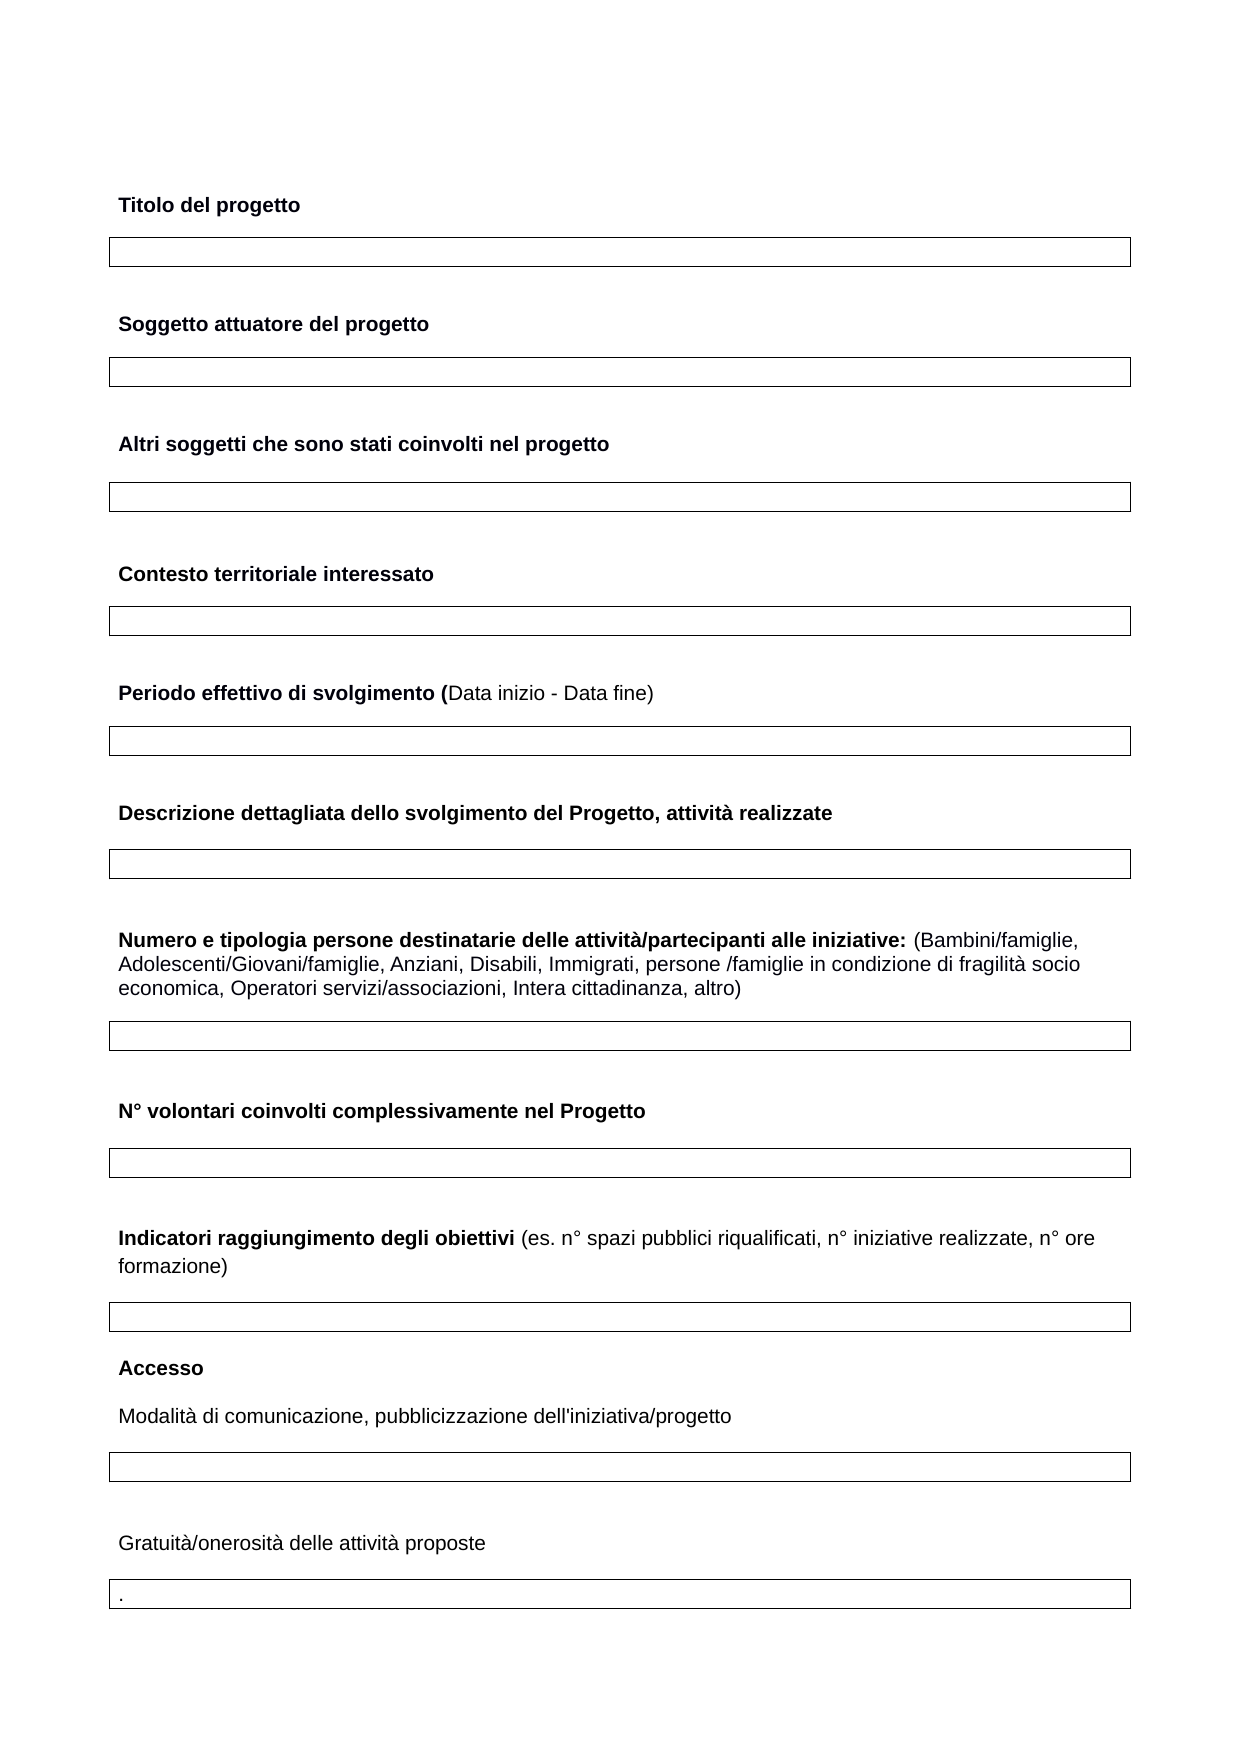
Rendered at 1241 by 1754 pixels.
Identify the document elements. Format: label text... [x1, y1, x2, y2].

text N° volontari coinvolti complessivamente nel Progetto [118, 1099, 1122, 1123]
text Indicatori raggiungimento degli obiettivi (es. n° spazi pubblici riqualificati, n° iniziative realizzate, n° ore formazione) [118, 1226, 1122, 1277]
text Contesto territoriale interessato [118, 561, 1122, 585]
text . [110, 1580, 1130, 1608]
text Soggetto attuatore del progetto [118, 312, 1122, 336]
text Descrizione dettagliata dello svolgimento del Progetto, attività realizzate [118, 801, 1122, 825]
text Periodo effettivo di svolgimento (Data inizio - Data fine) [118, 681, 1122, 705]
text Numero e tipologia persone destinatarie delle attività/partecipanti alle iniziative: (Bambini/famiglie, Adolescenti/Giovani/famiglie, Anziani, Disabili, Immigrati, persone /famiglie in condizione di fragilità socio economica, Operatori servizi/associazioni, Intera cittadinanza, altro) [118, 928, 1122, 1000]
text Titolo del progetto [118, 192, 1122, 216]
text Modalità di comunicazione, pubblicizzazione dell'iniziativa/progetto [118, 1404, 1122, 1428]
text Accesso [118, 1356, 1122, 1380]
text Altri soggetti che sono stati coinvolti nel progetto [118, 432, 1122, 456]
text Gratuità/onerosità delle attività proposte [118, 1531, 1122, 1555]
